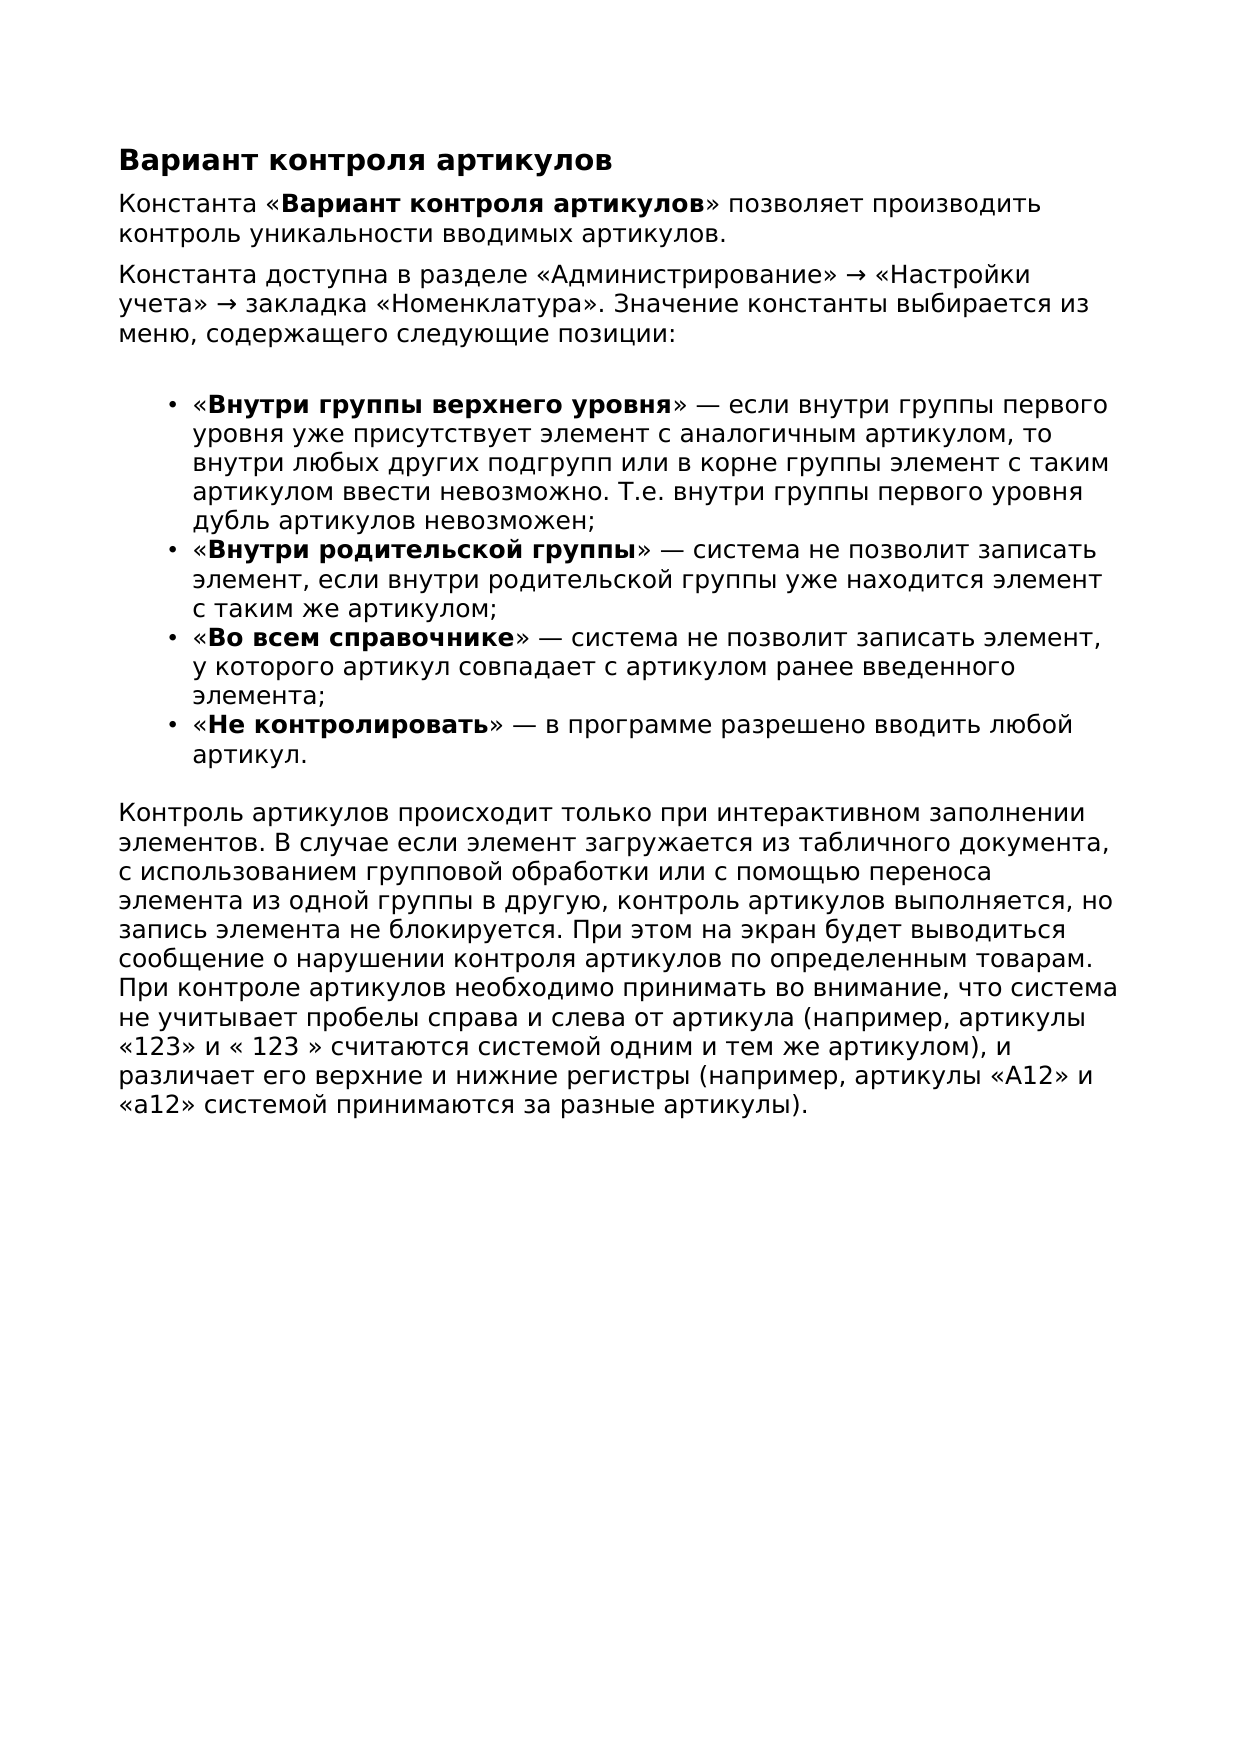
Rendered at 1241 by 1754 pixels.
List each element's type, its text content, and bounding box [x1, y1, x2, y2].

list «Не контролировать» — в программе разрешено вводить любой артикул. [177, 711, 1122, 769]
list «Во всем справочнике» — система не позволит записать элемент, у которого артикул совпадает с артикулом ранее введенного элемента; [177, 623, 1122, 711]
subtitle Вариант контроля артикулов [118, 143, 1122, 177]
list «Внутри группы верхнего уровня» — если внутри группы первого уровня уже присутствует элемент с аналогичным артикулом, то внутри любых других подгрупп или в корне группы элемент с таким артикулом ввести невозможно. Т.е. внутри группы первого уровня дубль артикулов невозможен; [177, 390, 1122, 536]
text Константа доступна в разделе «Администрирование» → «Настройки учета» → закладка «Номенклатура». Значение константы выбирается из меню, содержащего следующие позиции: [118, 260, 1122, 348]
list «Внутри родительской группы» — система не позволит записать элемент, если внутри родительской группы уже находится элемент с таким же артикулом; [177, 536, 1122, 623]
text Контроль артикулов происходит только при интерактивном заполнении элементов. В случае если элемент загружается из табличного документа, с использованием групповой обработки или с помощью переноса элемента из одной группы в другую, контроль артикулов выполняется, но запись элемента не блокируется. При этом на экран будет выводиться сообщение о нарушении контроля артикулов по определенным товарам. При контроле артикулов необходимо принимать во внимание, что система не учитывает пробелы справа и слева от артикула (например, артикулы «123» и « 123 » считаются системой одним и тем же артикулом), и различает его верхние и нижние регистры (например, артикулы «А12» и «а12» системой принимаются за разные артикулы). [118, 798, 1122, 1119]
text Константа «Вариант контроля артикулов» позволяет производить контроль уникальности вводимых артикулов. [118, 189, 1122, 248]
